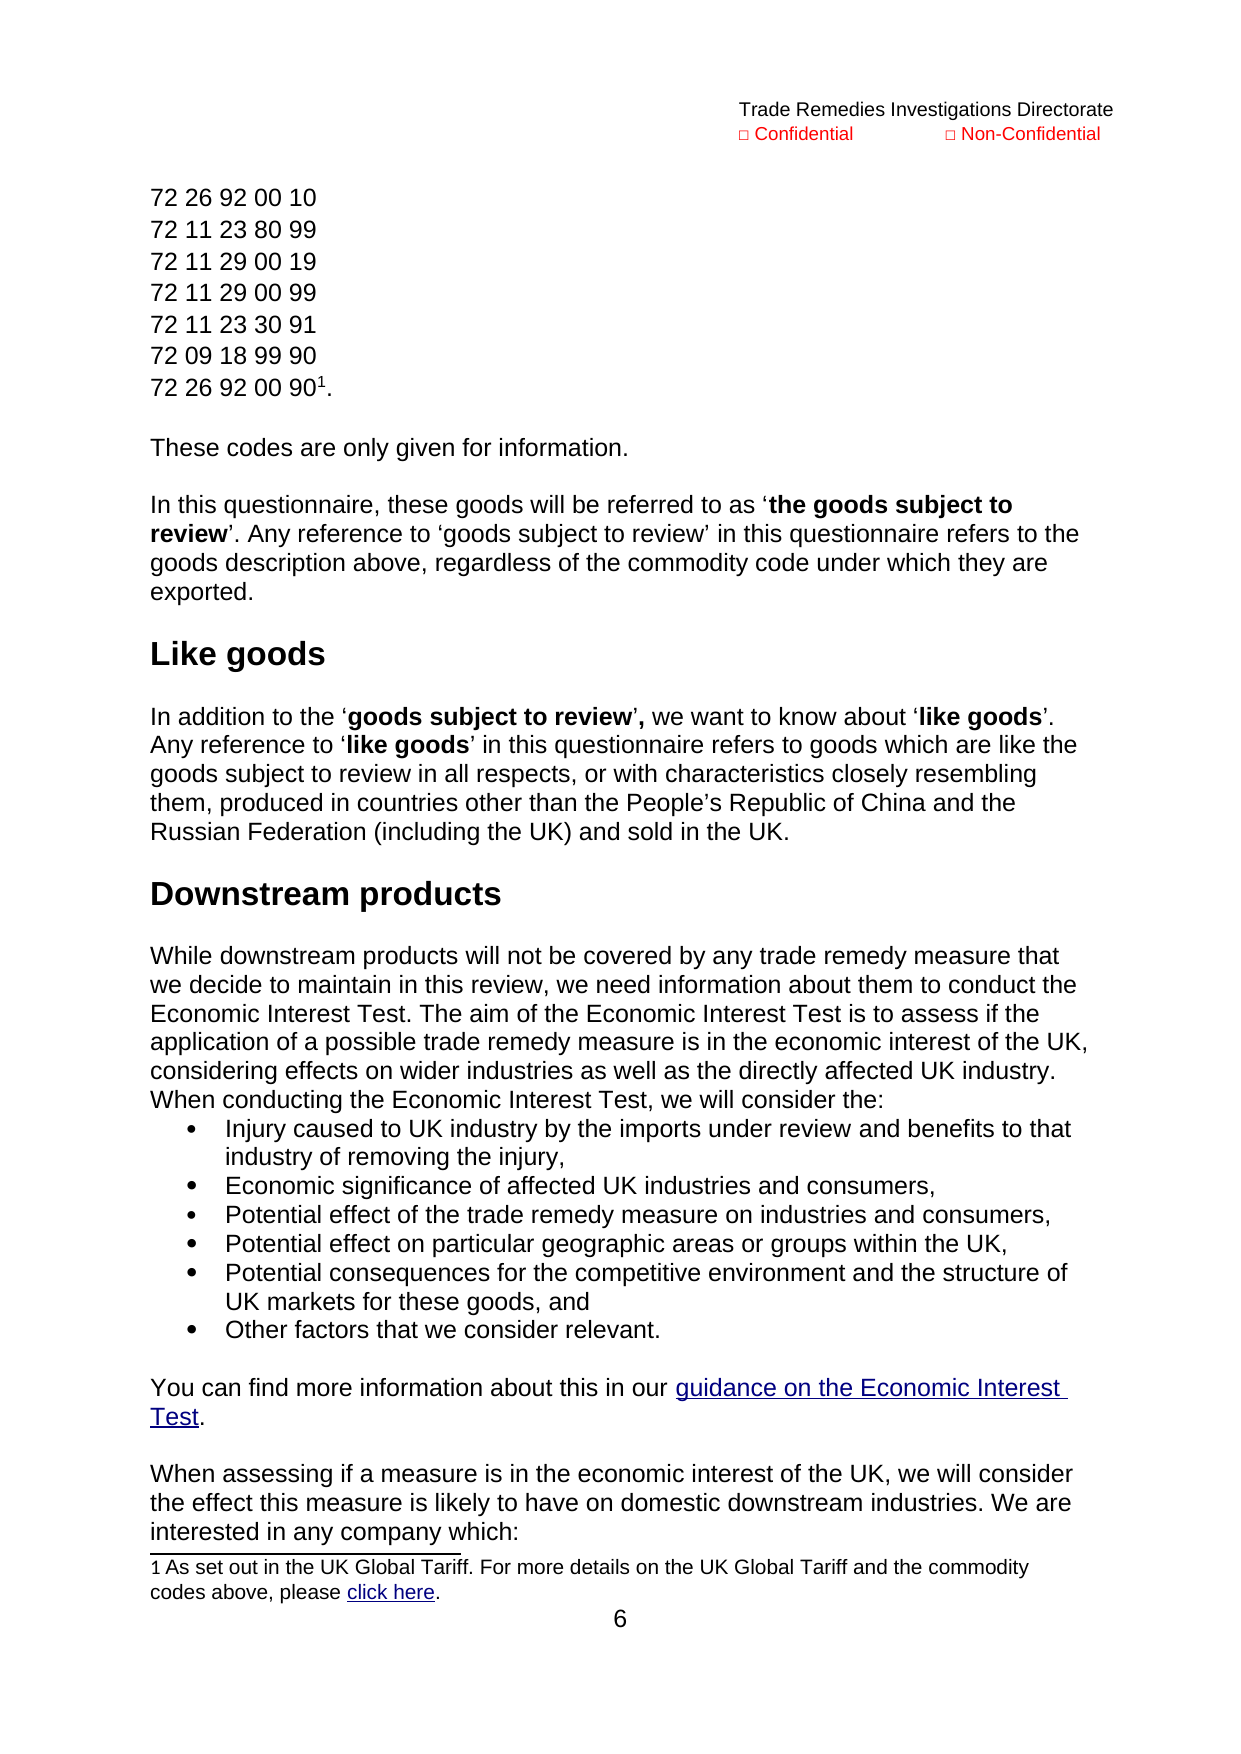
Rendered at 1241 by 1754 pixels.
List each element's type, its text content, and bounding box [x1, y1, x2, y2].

text 72 09 18 99 90 [150, 341, 1090, 370]
text 72 11 29 00 99 [150, 278, 1090, 307]
subtitle Like goods [150, 634, 1090, 673]
text 72 11 23 80 99 [150, 215, 1090, 244]
list Injury caused to UK industry by the imports under review and benefits to that industry of removing the injury, [187, 1114, 1090, 1171]
text 72 26 92 00 90. [150, 373, 1090, 401]
text When assessing if a measure is in the economic interest of the UK, we will consider the effect this measure is likely to have on domestic downstream industries. We are interested in any company which: [150, 1459, 1090, 1545]
list Potential effect on particular geographic areas or groups within the UK, [187, 1229, 1090, 1258]
list Potential effect of the trade remedy measure on industries and consumers, [187, 1200, 1090, 1229]
text In addition to the ‘goods subject to review’, we want to know about ‘like goods’. Any reference to ‘like goods’ in this questionnaire refers to goods which are like the goods subject to review in all respects, or with characteristics closely resembling them, produced in countries other than the People’s Republic of China and the Russian Federation (including the UK) and sold in the UK. [150, 701, 1090, 845]
subtitle Downstream products [150, 874, 1090, 912]
text 72 11 29 00 19 [150, 246, 1090, 275]
text In this questionnaire, these goods will be referred to as ‘the goods subject to review’. Any reference to ‘goods subject to review’ in this questionnaire refers to the goods description above, regardless of the commodity code under which they are exported. [150, 491, 1090, 606]
list Other factors that we consider relevant. [187, 1315, 1090, 1344]
text 72 26 92 00 10 [150, 183, 1090, 212]
text As set out in the UK Global Tariff. For more details on the UK Global Tariff and the commodity codes above, please click here. [150, 1554, 1090, 1604]
text 72 11 23 30 91 [150, 309, 1090, 338]
text These codes are only given for information. [150, 433, 1090, 462]
list Economic significance of affected UK industries and consumers, [187, 1171, 1090, 1200]
text While downstream products will not be covered by any trade remedy measure that we decide to maintain in this review, we need information about them to conduct the Economic Interest Test. The aim of the Economic Interest Test is to assess if the application of a possible trade remedy measure is in the economic interest of the UK, considering effects on wider industries as well as the directly affected UK industry. When conducting the Economic Interest Test, we will consider the: [150, 941, 1090, 1114]
list Potential consequences for the competitive environment and the structure of UK markets for these goods, and [187, 1258, 1090, 1315]
text You can find more information about this in our guidance on the Economic Interest Test. [150, 1373, 1090, 1430]
